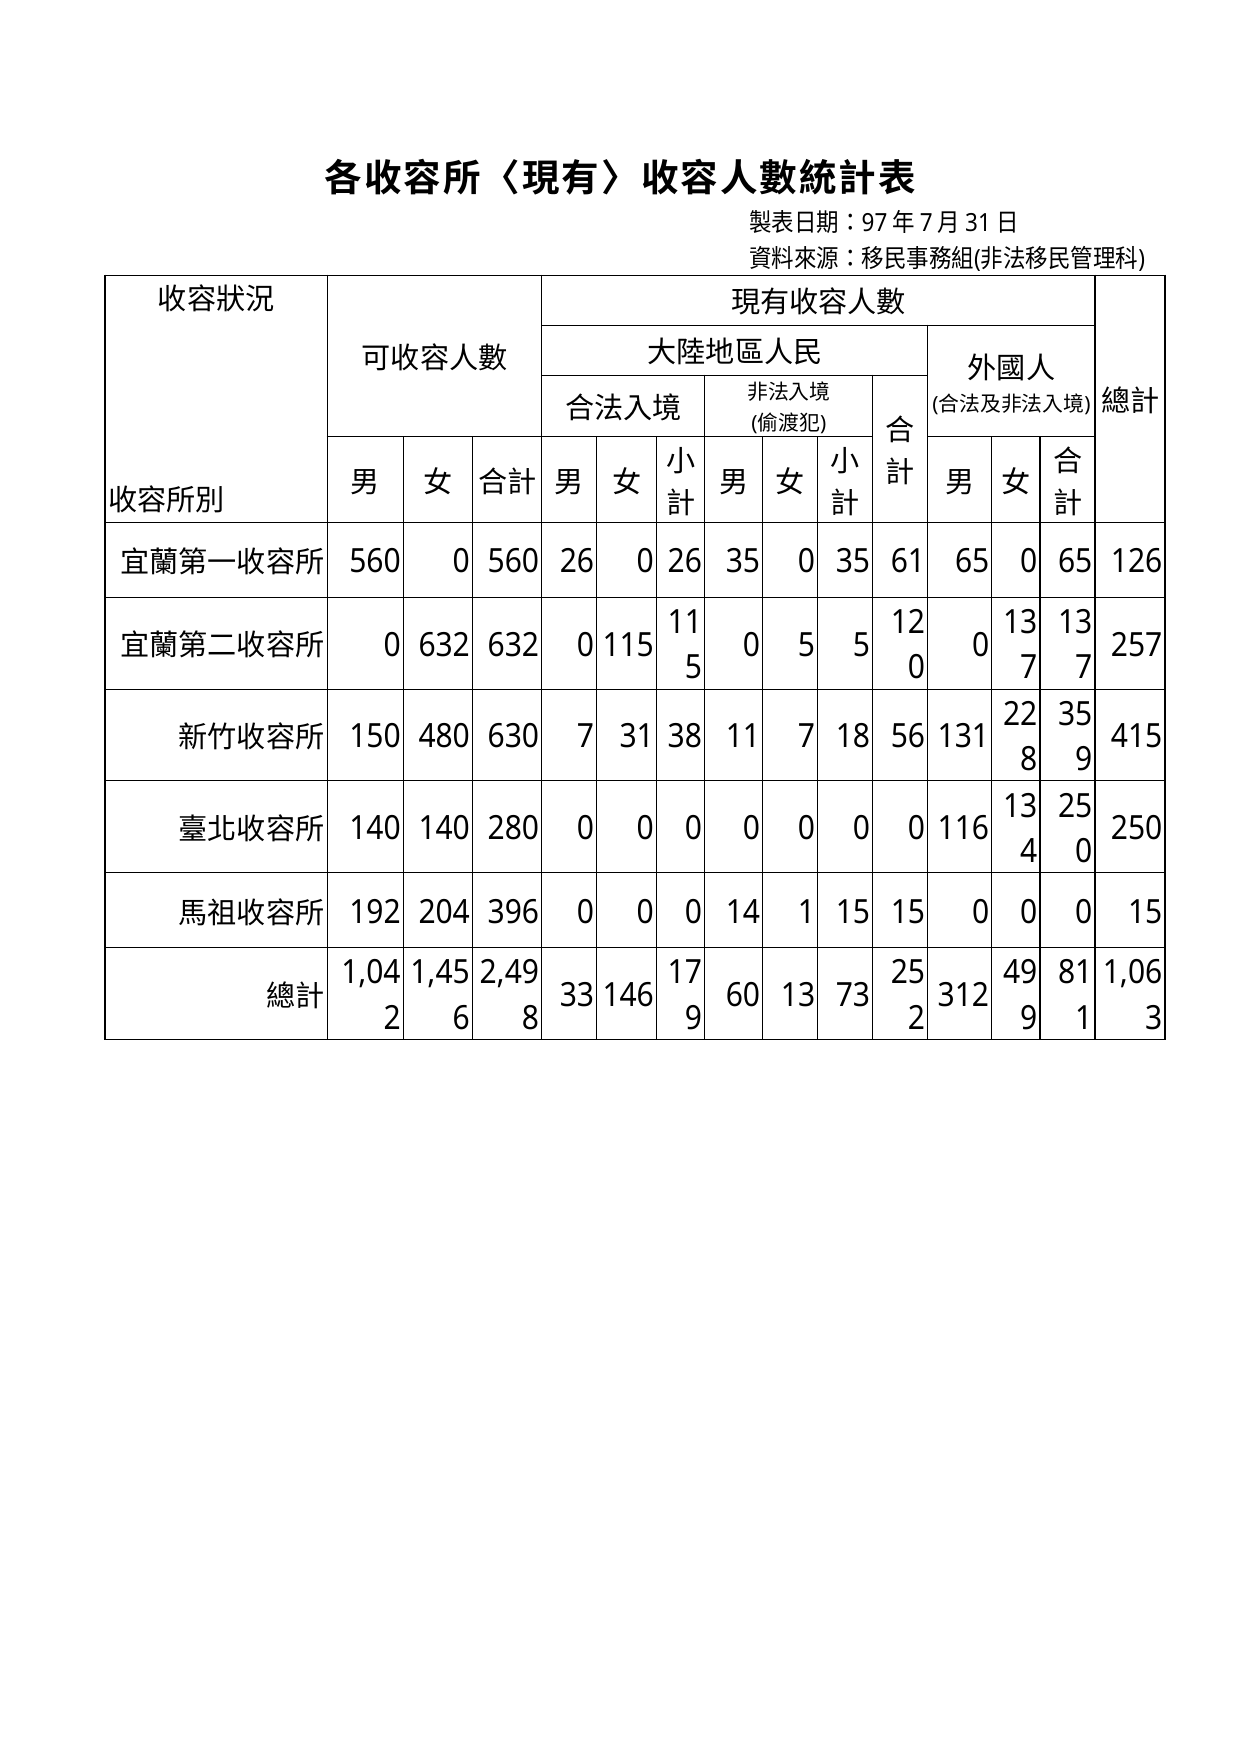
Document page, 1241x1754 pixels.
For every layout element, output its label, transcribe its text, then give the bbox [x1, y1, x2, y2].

table_cell 外國人 (合法及非法入境) [928, 326, 1094, 436]
table_cell 新竹收容所 [106, 690, 327, 780]
table_cell 男 [928, 437, 991, 522]
table_cell 0 [542, 781, 596, 872]
table_cell 0 [597, 873, 656, 947]
table_cell 134 [992, 781, 1039, 872]
table_cell 0 [542, 873, 596, 947]
table_cell 250 [1096, 781, 1164, 872]
table_cell 0 [763, 781, 817, 872]
table_cell 150 [328, 690, 403, 780]
table_cell 65 [1041, 523, 1094, 597]
table_cell 15 [873, 873, 927, 947]
table_cell 35 [818, 523, 872, 597]
table_header [105, 202, 746, 274]
table_cell 33 [542, 948, 596, 1039]
table_cell 61 [873, 523, 927, 597]
table_cell 280 [473, 781, 541, 872]
table_cell 65 [928, 523, 991, 597]
table_cell 126 [1096, 523, 1164, 597]
table_cell 13 [763, 948, 817, 1039]
table_cell 116 [928, 781, 991, 872]
table_cell 396 [473, 873, 541, 947]
table_cell 115 [657, 598, 704, 688]
table_cell 11 [705, 690, 762, 780]
table_cell 359 [1041, 690, 1094, 780]
table_cell 7 [542, 690, 596, 780]
table_cell 811 [1041, 948, 1094, 1039]
table_cell 560 [328, 523, 403, 597]
table_cell 499 [992, 948, 1039, 1039]
table_cell 女 [763, 437, 817, 522]
table_cell 480 [404, 690, 472, 780]
table_cell 1,456 [404, 948, 472, 1039]
table_cell 257 [1096, 598, 1164, 688]
table_cell 大陸地區人民 [542, 326, 927, 374]
table_cell 合計 [873, 376, 927, 522]
table_cell 0 [705, 598, 762, 688]
table_cell 0 [818, 781, 872, 872]
table_cell 630 [473, 690, 541, 780]
table_cell 1,042 [328, 948, 403, 1039]
table_cell 38 [657, 690, 704, 780]
table_cell 0 [1041, 873, 1094, 947]
table_cell 0 [928, 873, 991, 947]
table_cell 宜蘭第一收容所 [106, 523, 327, 597]
table_cell 140 [328, 781, 403, 872]
table_cell 小計 [657, 437, 704, 522]
table_cell 1 [763, 873, 817, 947]
table_cell 臺北收容所 [106, 781, 327, 872]
table_cell 137 [1041, 598, 1094, 688]
table_cell 合計 [1041, 437, 1094, 522]
table_cell 137 [992, 598, 1039, 688]
table_cell 179 [657, 948, 704, 1039]
table_cell 5 [818, 598, 872, 688]
table_cell 228 [992, 690, 1039, 780]
table_cell 0 [992, 523, 1039, 597]
table_cell 男 [705, 437, 762, 522]
table_cell 0 [657, 781, 704, 872]
text 各收容所〈現有〉收容人數統計表 [59, 148, 1181, 202]
table_cell 宜蘭第二收容所 [106, 598, 327, 688]
table_cell 現有收容人數 [542, 276, 1094, 324]
table_cell 收容狀況 收容所別 [106, 276, 327, 522]
table_header 製表日期：97年7月31日 資料來源：移民事務組(非法移民管理科) [746, 202, 1165, 274]
table_cell 女 [404, 437, 472, 522]
table_cell 0 [705, 781, 762, 872]
table_cell 26 [657, 523, 704, 597]
table_cell 252 [873, 948, 927, 1039]
table_cell 632 [473, 598, 541, 688]
table_cell 馬祖收容所 [106, 873, 327, 947]
table_cell 0 [328, 598, 403, 688]
table_cell 115 [597, 598, 656, 688]
table_cell 合法入境 [542, 376, 704, 436]
table_cell 632 [404, 598, 472, 688]
table_cell 0 [597, 781, 656, 872]
table_cell 192 [328, 873, 403, 947]
table_cell 0 [542, 598, 596, 688]
table_cell 31 [597, 690, 656, 780]
table_cell 250 [1041, 781, 1094, 872]
table_cell 合計 [473, 437, 541, 522]
table_cell 0 [992, 873, 1039, 947]
table_cell 0 [873, 781, 927, 872]
table_cell 120 [873, 598, 927, 688]
table_cell 0 [404, 523, 472, 597]
table_cell 35 [705, 523, 762, 597]
table_cell 312 [928, 948, 991, 1039]
table_cell 1,063 [1096, 948, 1164, 1039]
table_cell 560 [473, 523, 541, 597]
table_cell 18 [818, 690, 872, 780]
table_cell 0 [597, 523, 656, 597]
table_cell 146 [597, 948, 656, 1039]
table_cell 非法入境 (偷渡犯) [705, 376, 872, 436]
table_cell 2,498 [473, 948, 541, 1039]
table_cell 0 [657, 873, 704, 947]
table_cell 204 [404, 873, 472, 947]
table_cell 415 [1096, 690, 1164, 780]
table_cell 總計 [106, 948, 327, 1039]
table_cell 小計 [818, 437, 872, 522]
table_cell 0 [763, 523, 817, 597]
table_cell 15 [1096, 873, 1164, 947]
table_cell 131 [928, 690, 991, 780]
table_cell 5 [763, 598, 817, 688]
table_cell 15 [818, 873, 872, 947]
table_cell 73 [818, 948, 872, 1039]
table_cell 女 [992, 437, 1039, 522]
table_cell 總計 [1096, 276, 1164, 522]
table_cell 0 [928, 598, 991, 688]
table_cell 男 [328, 437, 403, 522]
table_cell 7 [763, 690, 817, 780]
table_cell 女 [597, 437, 656, 522]
table_cell 140 [404, 781, 472, 872]
table_cell 26 [542, 523, 596, 597]
table_cell 60 [705, 948, 762, 1039]
table_cell 男 [542, 437, 596, 522]
table_cell 可收容人數 [328, 276, 541, 436]
table_cell 56 [873, 690, 927, 780]
table_cell 14 [705, 873, 762, 947]
